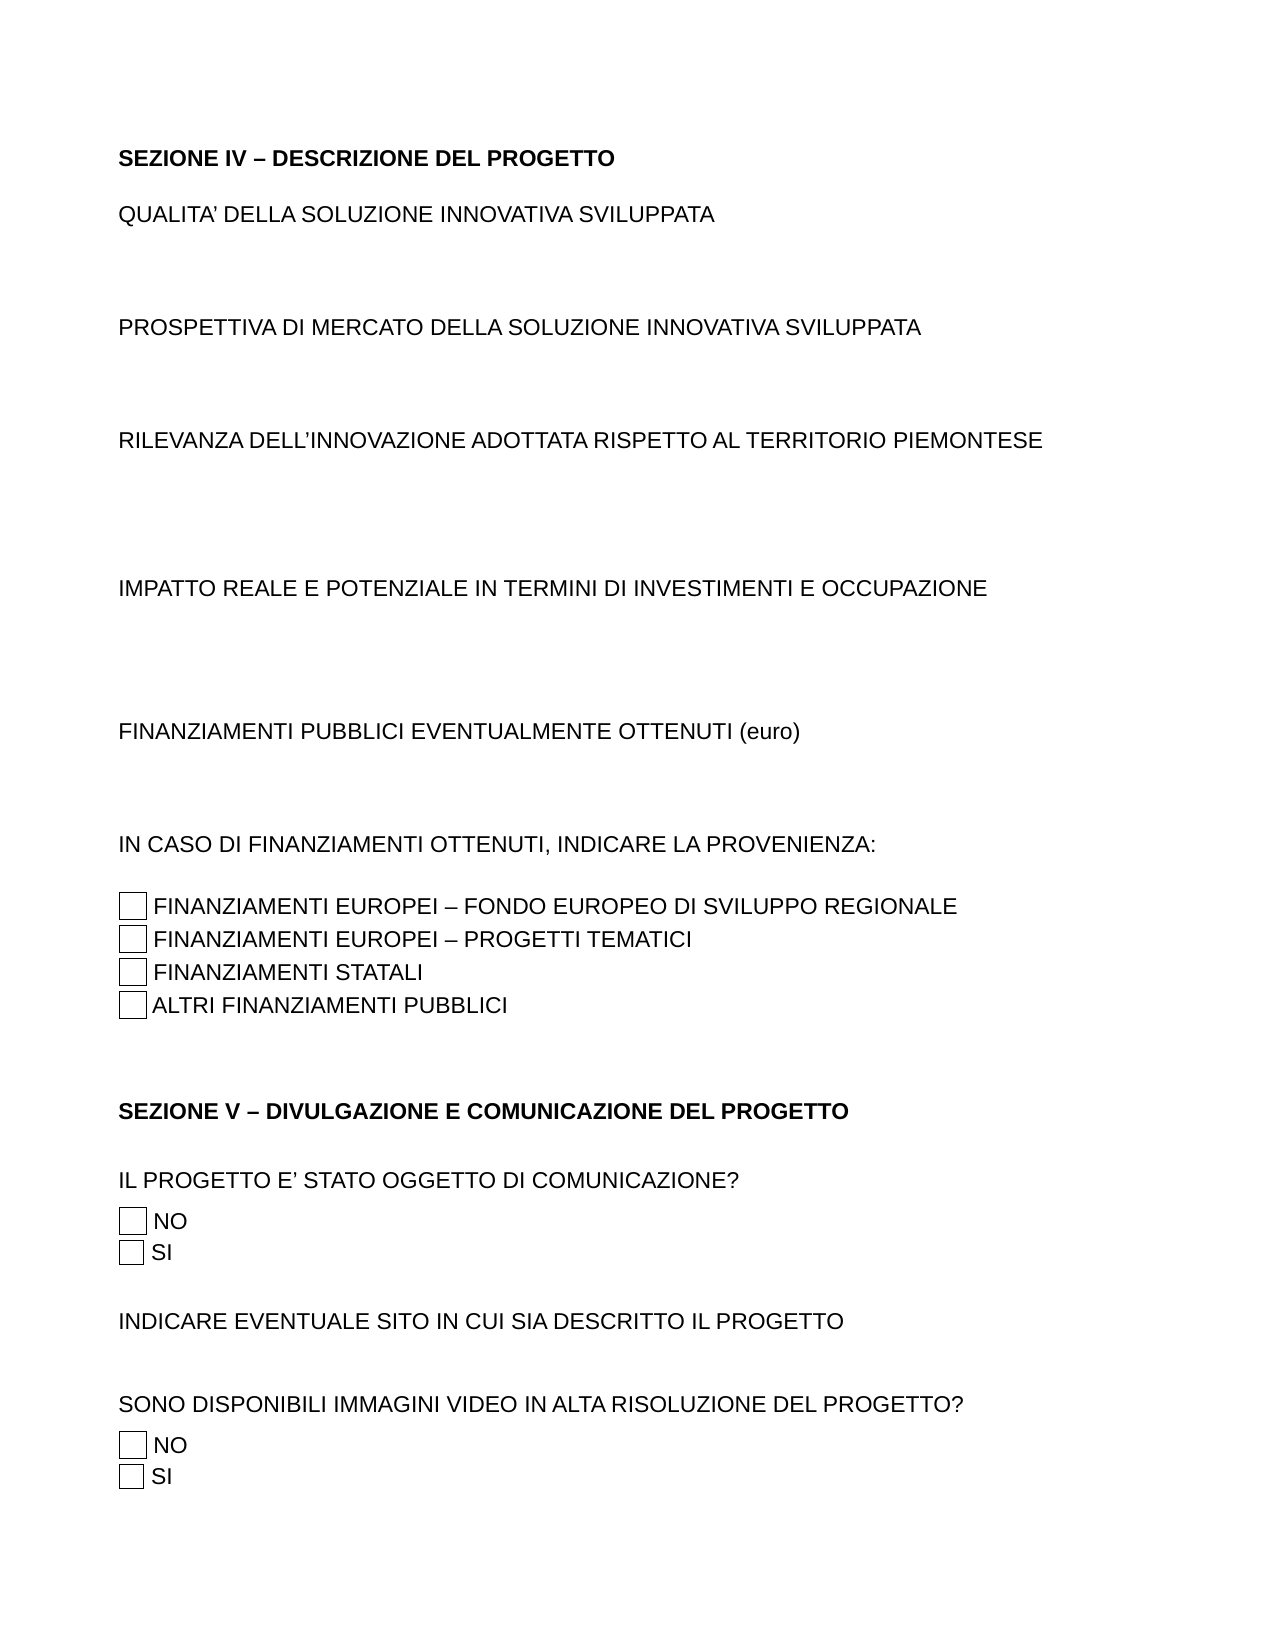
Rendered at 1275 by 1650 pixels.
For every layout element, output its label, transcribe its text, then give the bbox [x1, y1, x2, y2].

list INDICARE EVENTUALE SITO IN CUI SIA DESCRITTO IL PROGETTO [118, 1308, 1157, 1335]
table_header [118, 1339, 1157, 1365]
list FINANZIAMENTI STATALI [118, 957, 1157, 986]
list FINANZIAMENTI EUROPEI – PROGETTI TEMATICI [118, 924, 1157, 953]
list PROSPETTIVA DI MERCATO DELLA SOLUZIONE INNOVATIVA SVILUPPATA [118, 314, 1157, 341]
list IMPATTO REALE E POTENZIALE IN TERMINI DI INVESTIMENTI E OCCUPAZIONE [118, 574, 1157, 601]
text SONO DISPONIBILI IMMAGINI VIDEO IN ALTA RISOLUZIONE DEL PROGETTO? [118, 1391, 1157, 1418]
list ALTRI FINANZIAMENTI PUBBLICI [118, 990, 1157, 1019]
text IL PROGETTO E’ STATO OGGETTO DI COMUNICAZIONE? [118, 1167, 1157, 1194]
list SI [118, 1463, 1157, 1489]
text SEZIONE IV – DESCRIZIONE DEL PROGETTO [118, 144, 1157, 171]
table_header [118, 778, 1157, 804]
list SI [118, 1239, 1157, 1266]
list NO [118, 1206, 1157, 1235]
table_header [118, 261, 1157, 288]
text SEZIONE V – DIVULGAZIONE E COMUNICAZIONE DEL PROGETTO [118, 1098, 1157, 1125]
text IN CASO DI FINANZIAMENTI OTTENUTI, INDICARE LA PROVENIENZA: [118, 831, 1157, 857]
list FINANZIAMENTI PUBBLICI EVENTUALMENTE OTTENUTI (euro) [118, 718, 1157, 744]
list FINANZIAMENTI EUROPEI – FONDO EUROPEO DI SVILUPPO REGIONALE [118, 891, 1157, 920]
list NO [118, 1430, 1157, 1459]
table_header [118, 488, 1157, 514]
table_header [118, 635, 1157, 661]
list QUALITA’ DELLA SOLUZIONE INNOVATIVA SVILUPPATA [118, 201, 1157, 227]
list RILEVANZA DELL’INNOVAZIONE ADOTTATA RISPETTO AL TERRITORIO PIEMONTESE [118, 427, 1157, 454]
table_header [118, 375, 1157, 401]
